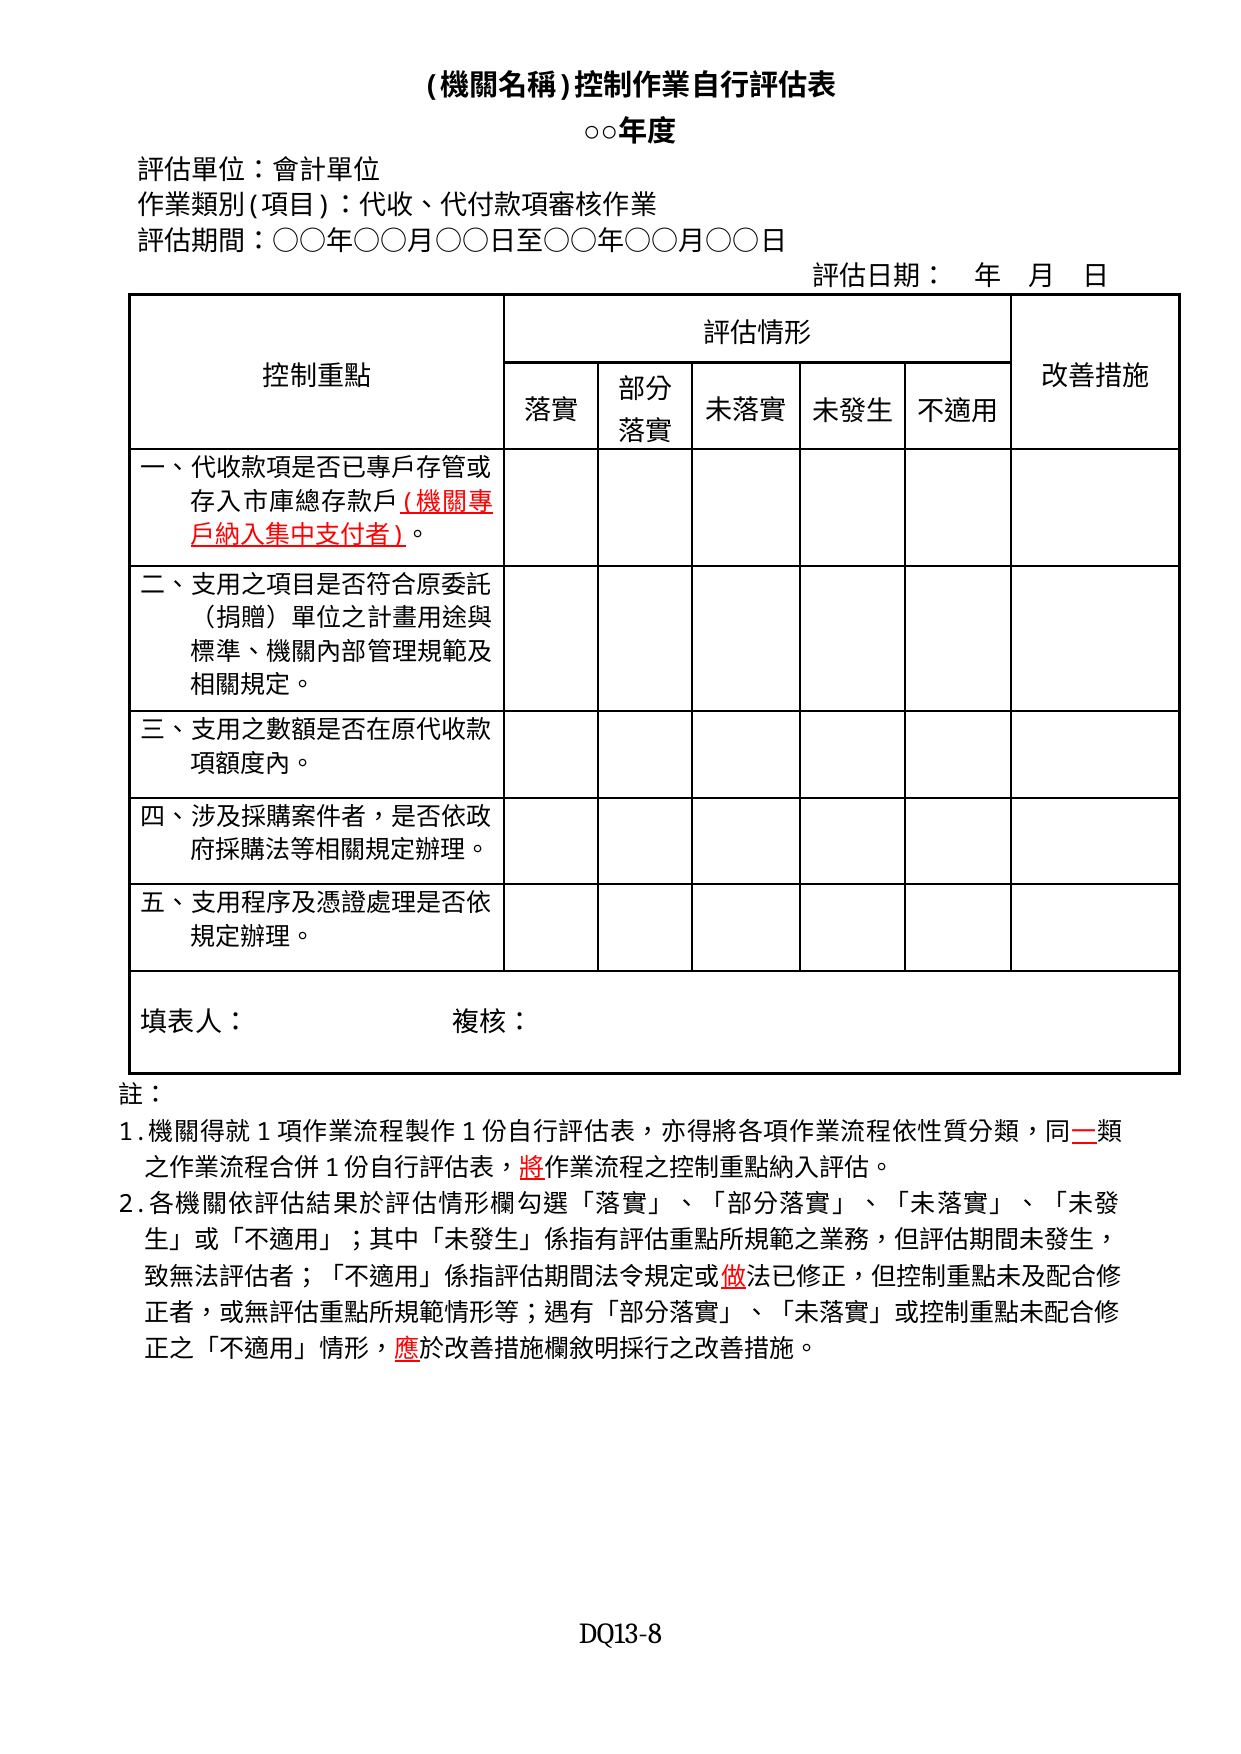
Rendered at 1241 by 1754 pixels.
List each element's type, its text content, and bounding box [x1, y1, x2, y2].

table_cell [906, 712, 1010, 797]
text (機關名稱)控制作業自行評估表 [137, 59, 1122, 105]
table_cell [1012, 799, 1178, 883]
table_cell 一、代收款項是否已專戶存管或存入市庫總存款戶(機關專戶納入集中支付者)。 [131, 450, 503, 565]
table_cell [599, 450, 691, 565]
table_cell [1012, 567, 1178, 710]
table_cell [693, 450, 799, 565]
table_cell [1012, 712, 1178, 797]
table_cell 未落實 [693, 364, 799, 448]
table_cell [1012, 450, 1178, 565]
table_cell [906, 799, 1010, 883]
table_cell [801, 450, 904, 565]
table_cell [906, 885, 1010, 969]
text 註： [118, 1075, 1122, 1111]
table_cell [599, 885, 691, 969]
table_cell [505, 567, 597, 710]
table_cell [801, 567, 904, 710]
table_cell [693, 712, 799, 797]
table_cell 五、支用程序及憑證處理是否依規定辦理。 [131, 885, 503, 969]
table_cell [1012, 885, 1178, 969]
table_cell 填表人： 複核： [131, 972, 1178, 1072]
table_cell 二、支用之項目是否符合原委託（捐贈）單位之計畫用途與標準、機關內部管理規範及相關規定。 [131, 567, 503, 710]
table_cell 落實 [505, 364, 597, 448]
table_cell [801, 885, 904, 969]
table_cell 部分落實 [599, 364, 691, 448]
table_header 改善措施 [1012, 296, 1178, 448]
table_cell [505, 885, 597, 969]
table_cell [801, 712, 904, 797]
table_cell 四、涉及採購案件者，是否依政府採購法等相關規定辦理。 [131, 799, 503, 883]
table_cell [599, 799, 691, 883]
table_cell [906, 450, 1010, 565]
table_header 控制重點 [131, 296, 503, 448]
text 評估單位：會計單位 [137, 151, 1122, 186]
table_cell [693, 799, 799, 883]
table_cell [599, 712, 691, 797]
table_cell [693, 885, 799, 969]
text 評估日期： 年 月 日 [137, 257, 1109, 292]
text 2.各機關依評估結果於評估情形欄勾選「落實」、「部分落實」、「未落實」、「未發生」或「不適用」；其中「未發生」係指有評估重點所規範之業務，但評估期間未發生，致無法評估者；「不適用」係指評估期間法令規定或做法已修正，但控制重點未及配合修正者，或無評估重點所規範情形等；遇有「部分落實」、「未落實」或控制重點未配合修正之「不適用」情形，應於改善措施欄敘明採行之改善措施。 [118, 1184, 1122, 1365]
table_cell [505, 712, 597, 797]
table_cell [599, 567, 691, 710]
table_header 評估情形 [505, 296, 1010, 361]
table_cell [906, 567, 1010, 710]
text 作業類別(項目)：代收、代付款項審核作業 [137, 186, 1122, 222]
table_cell 未發生 [801, 364, 904, 448]
table_cell [505, 799, 597, 883]
text 1.機關得就1項作業流程製作1份自行評估表，亦得將各項作業流程依性質分類，同一類之作業流程合併1份自行評估表，將作業流程之控制重點納入評估。 [118, 1111, 1122, 1184]
table_cell [801, 799, 904, 883]
table_cell 三、支用之數額是否在原代收款項額度內。 [131, 712, 503, 797]
table_cell 不適用 [906, 364, 1010, 448]
text 評估期間：○○年○○月○○日至○○年○○月○○日 [137, 222, 1122, 257]
table_cell [693, 567, 799, 710]
text ○○年度 [137, 105, 1122, 151]
table_cell [505, 450, 597, 565]
